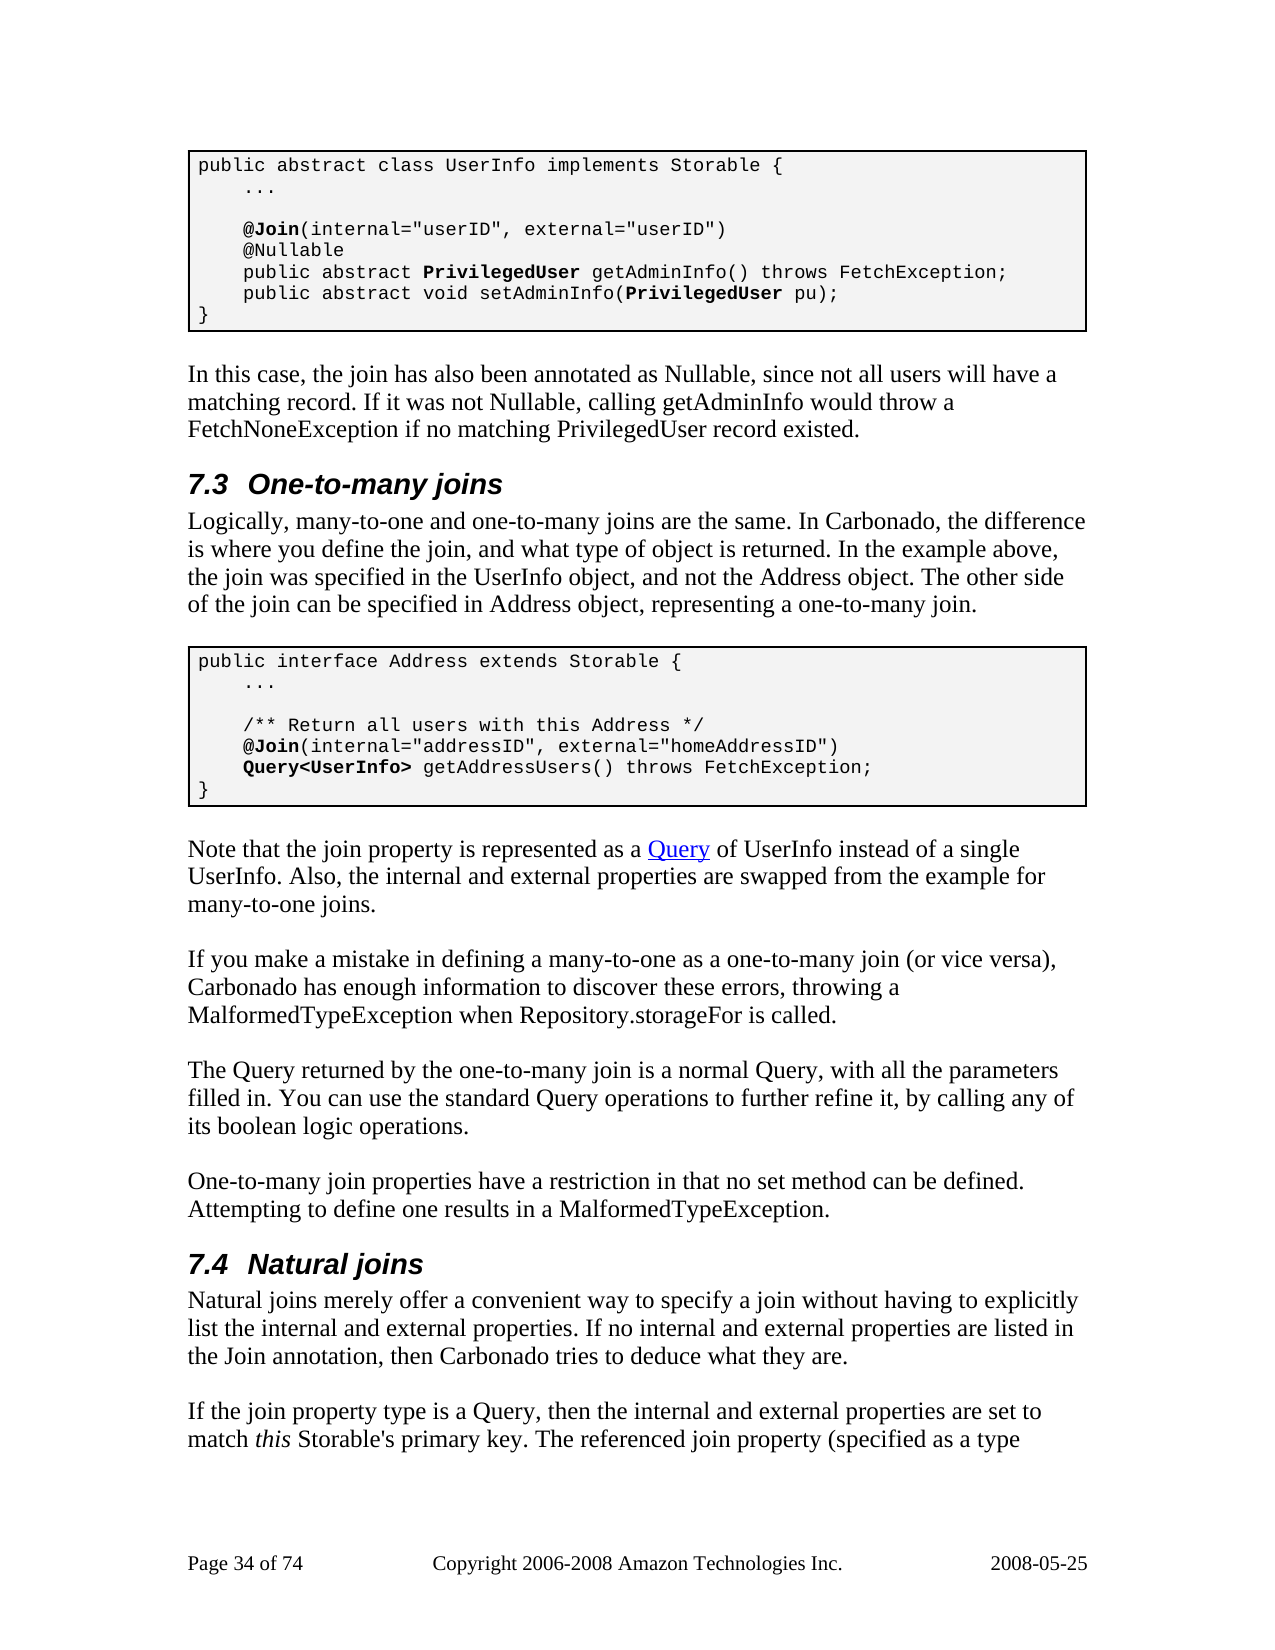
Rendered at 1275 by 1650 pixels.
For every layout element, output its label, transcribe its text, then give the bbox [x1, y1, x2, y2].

text Note that the join property is represented as a Query of UserInfo instead of a single UserInfo. Also, the internal and external properties are swapped from the example for many-to-one joins. [187, 835, 1087, 918]
text The Query returned by the one-to-many join is a normal Query, with all the parameters filled in. You can use the standard Query operations to further refine it, by calling any of its boolean logic operations. [187, 1056, 1087, 1139]
text If you make a mistake in defining a many-to-one as a one-to-many join (or vice versa), Carbonado has enough information to discover these errors, throwing a MalformedTypeException when Repository.storageFor is called. [187, 946, 1087, 1029]
text public abstract void setAdminInfo(PrivilegedUser pu); [190, 277, 1085, 299]
text @Nullable [190, 235, 1085, 256]
text ... [190, 171, 1085, 192]
text public abstract class UserInfo implements Storable { [190, 152, 1085, 171]
text Query<UserInfo> getAddressUsers() throws FetchException; [190, 752, 1085, 773]
text /** Return all users with this Address */ [190, 709, 1085, 731]
text Natural joins merely offer a convenient way to specify a join without having to explicitly list the internal and external properties. If no internal and external properties are listed in the Join annotation, then Carbonado tries to deduce what they are. [187, 1286, 1087, 1369]
text } [190, 299, 1085, 330]
text @Join(internal="addressID", external="homeAddressID") [190, 731, 1085, 752]
text One-to-many join properties have a restriction in that no set method can be defined. Attempting to define one results in a MalformedTypeException. [187, 1167, 1087, 1223]
text public interface Address extends Storable { [190, 648, 1085, 667]
text In this case, the join has also been annotated as Nullable, since not all users will have a matching record. If it was not Nullable, calling getAdminInfo would throw a FetchNoneException if no matching PrivilegedUser record existed. [187, 360, 1087, 443]
text @Join(internal="userID", external="userID") [190, 214, 1085, 235]
text public abstract PrivilegedUser getAdminInfo() throws FetchException; [190, 256, 1085, 277]
text If the join property type is a Query, then the internal and external properties are set to match this Storable's primary key. The referenced join property (specified as a type [187, 1397, 1087, 1453]
text Logically, many-to-one and one-to-many joins are the same. In Carbonado, the difference is where you define the join, and what type of object is returned. In the example above, the join was specified in the UserInfo object, and not the Address object. The other side of the join can be specified in Address object, representing a one-to-many join. [187, 507, 1087, 618]
subtitle One-to-many joins [187, 468, 1087, 501]
text ... [190, 667, 1085, 688]
subtitle Natural joins [187, 1248, 1087, 1280]
text } [190, 773, 1085, 805]
